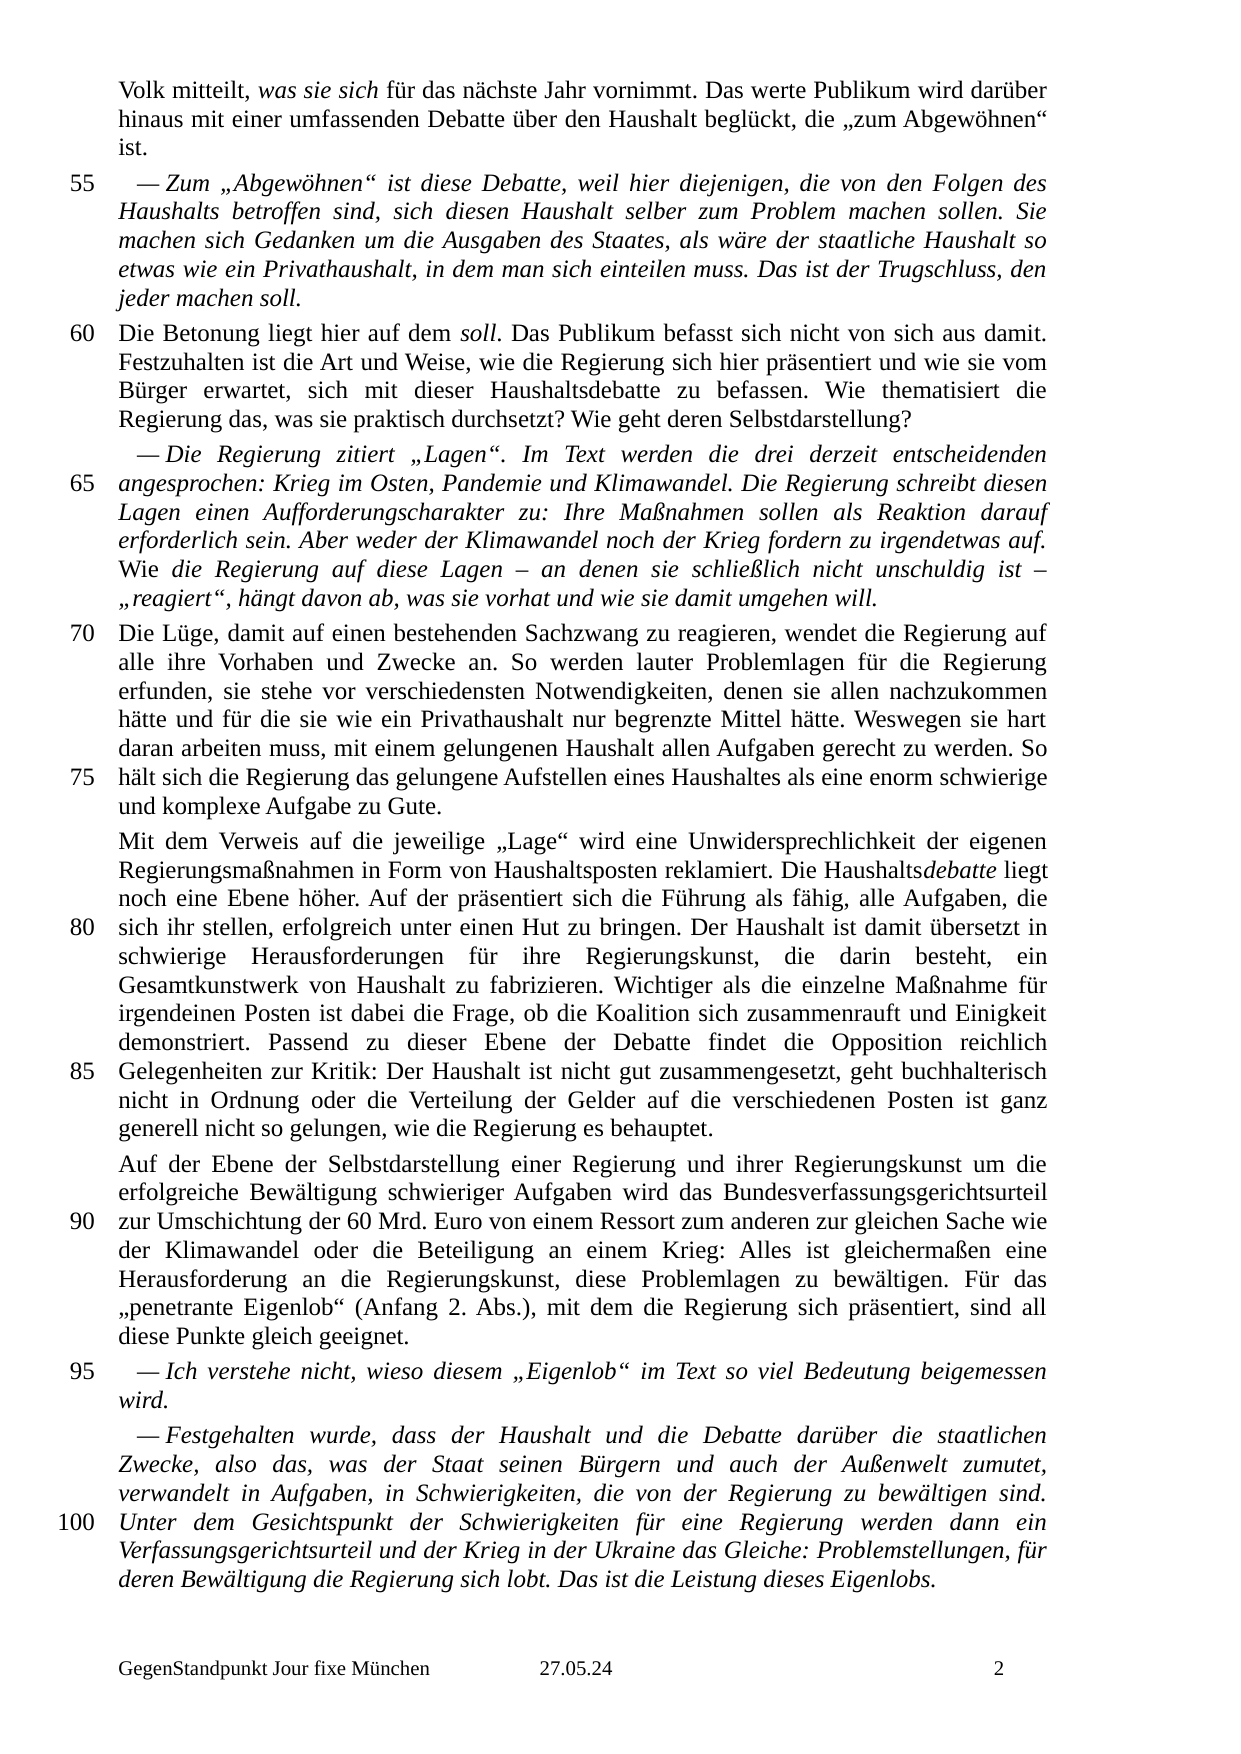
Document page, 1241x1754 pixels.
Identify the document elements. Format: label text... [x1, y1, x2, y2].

text — Die Regierung zitiert „Lagen“. Im Text werden die drei derzeit entscheidenden angesprochen: Krieg im Osten, Pandemie und Klimawandel. Die Regierung schreibt diesen Lagen einen Aufforderungscharakter zu: Ihre Maßnahmen sollen als Reaktion darauf erforderlich sein. Aber weder der Klimawandel noch der Krieg fordern zu irgendetwas auf. Wie die Regierung auf diese Lagen – an denen sie schließlich nicht unschuldig ist – „reagiert“, hängt davon ab, was sie vorhat und wie sie damit umgehen will. [118, 439, 1048, 612]
text Die Betonung liegt hier auf dem soll. Das Publikum befasst sich nicht von sich aus damit. Festzuhalten ist die Art und Weise, wie die Regierung sich hier präsentiert und wie sie vom Bürger erwartet, sich mit dieser Haushaltsdebatte zu befassen. Wie thematisiert die Regierung das, was sie praktisch durchsetzt? Wie geht deren Selbstdarstellung? [118, 318, 1048, 433]
text Volk mitteilt, was sie sich für das nächste Jahr vornimmt. Das werte Publikum wird darüber hinaus mit einer umfassenden Debatte über den Haushalt beglückt, die „zum Abgewöhnen“ ist. [118, 75, 1048, 161]
text — Festgehalten wurde, dass der Haushalt und die Debatte darüber die staatlichen Zwecke, also das, was der Staat seinen Bürgern und auch der Außenwelt zumutet, verwandelt in Aufgaben, in Schwierigkeiten, die von der Regierung zu bewältigen sind. Unter dem Gesichtspunkt der Schwierigkeiten für eine Regierung werden dann ein Verfassungsgerichtsurteil und der Krieg in der Ukraine das Gleiche: Problemstellungen, für deren Bewältigung die Regierung sich lobt. Das ist die Leistung dieses Eigenlobs. [118, 1420, 1048, 1593]
text Auf der Ebene der Selbstdarstellung einer Regierung und ihrer Regierungskunst um die erfolgreiche Bewältigung schwieriger Aufgaben wird das Bundesverfassungsgerichtsurteil zur Umschichtung der 60 Mrd. Euro von einem Ressort zum anderen zur gleichen Sache wie der Klimawandel oder die Beteiligung an einem Krieg: Alles ist gleichermaßen eine Herausforderung an die Regierungskunst, diese Problemlagen zu bewältigen. Für das „penetrante Eigenlob“ (Anfang 2. Abs.), mit dem die Regierung sich präsentiert, sind all diese Punkte gleich geeignet. [118, 1149, 1048, 1350]
text Mit dem Verweis auf die jeweilige „Lage“ wird eine Unwidersprechlichkeit der eigenen Regierungsmaßnahmen in Form von Haushaltsposten reklamiert. Die Haushaltsdebatte liegt noch eine Ebene höher. Auf der präsentiert sich die Führung als fähig, alle Aufgaben, die sich ihr stellen, erfolgreich unter einen Hut zu bringen. Der Haushalt ist damit übersetzt in schwierige Herausforderungen für ihre Regierungskunst, die darin besteht, ein Gesamtkunstwerk von Haushalt zu fabrizieren. Wichtiger als die einzelne Maßnahme für irgendeinen Posten ist dabei die Frage, ob die Koalition sich zusammenrauft und Einigkeit demonstriert. Passend zu dieser Ebene der Debatte findet die Opposition reichlich Gelegenheiten zur Kritik: Der Haushalt ist nicht gut zusammengesetzt, geht buchhalterisch nicht in Ordnung oder die Verteilung der Gelder auf die verschiedenen Posten ist ganz generell nicht so gelungen, wie die Regierung es behauptet. [118, 826, 1048, 1142]
text — Zum „Abgewöhnen“ ist diese Debatte, weil hier diejenigen, die von den Folgen des Haushalts betroffen sind, sich diesen Haushalt selber zum Problem machen sollen. Sie machen sich Gedanken um die Ausgaben des Staates, als wäre der staatliche Haushalt so etwas wie ein Privathaushalt, in dem man sich einteilen muss. Das ist der Trugschluss, den jeder machen soll. [118, 168, 1048, 311]
text — Ich verstehe nicht, wieso diesem „Eigenlob“ im Text so viel Bedeutung beigemessen wird. [118, 1356, 1048, 1414]
text Die Lüge, damit auf einen bestehenden Sachzwang zu reagieren, wendet die Regierung auf alle ihre Vorhaben und Zwecke an. So werden lauter Problemlagen für die Regierung erfunden, sie stehe vor verschiedensten Notwendigkeiten, denen sie allen nachzukommen hätte und für die sie wie ein Privathaushalt nur begrenzte Mittel hätte. Weswegen sie hart daran arbeiten muss, mit einem gelungenen Haushalt allen Aufgaben gerecht zu werden. So hält sich die Regierung das gelungene Aufstellen eines Haushaltes als eine enorm schwierige und komplexe Aufgabe zu Gute. [118, 618, 1048, 819]
